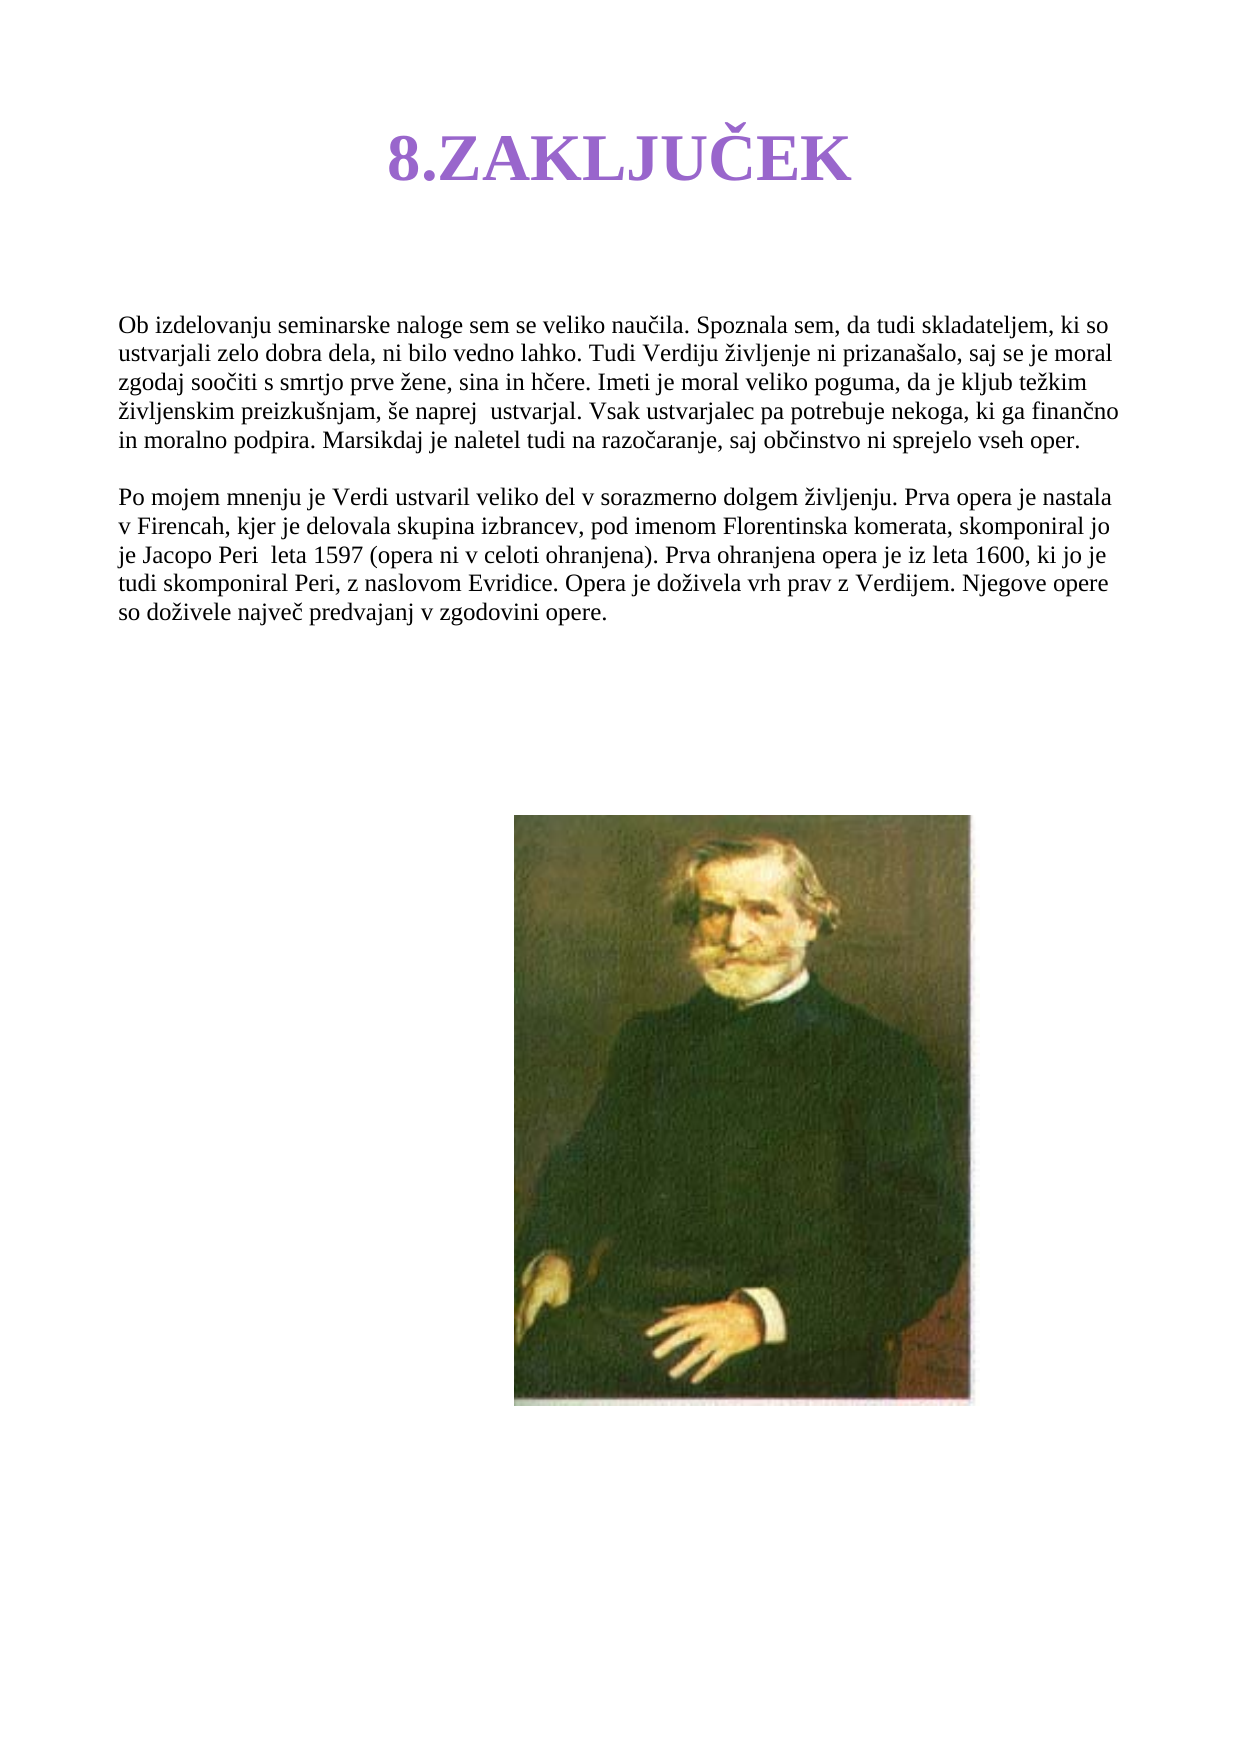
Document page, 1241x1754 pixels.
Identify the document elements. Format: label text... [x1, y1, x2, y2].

text 8.ZAKLJUČEK [118, 118, 1122, 195]
text Ob izdelovanju seminarske naloge sem se veliko naučila. Spoznala sem, da tudi skladateljem, ki so ustvarjali zelo dobra dela, ni bilo vedno lahko. Tudi Verdiju življenje ni prizanašalo, saj se je moral zgodaj soočiti s smrtjo prve žene, sina in hčere. Imeti je moral veliko poguma, da je kljub težkim življenskim preizkušnjam, še naprej ustvarjal. Vsak ustvarjalec pa potrebuje nekoga, ki ga finančno in moralno podpira. Marsikdaj je naletel tudi na razočaranje, saj občinstvo ni sprejelo vseh oper. [118, 310, 1122, 453]
text Po mojem mnenju je Verdi ustvaril veliko del v sorazmerno dolgem življenju. Prva opera je nastala v Firencah, kjer je delovala skupina izbrancev, pod imenom Florentinska komerata, skomponiral jo je Jacopo Peri leta 1597 (opera ni v celoti ohranjena). Prva ohranjena opera je iz leta 1600, ki jo je tudi skomponiral Peri, z naslovom Evridice. Opera je doživela vrh prav z Verdijem. Njegove opere so doživele največ predvajanj v zgodovini opere. [118, 482, 1122, 626]
picture [514, 815, 980, 1406]
